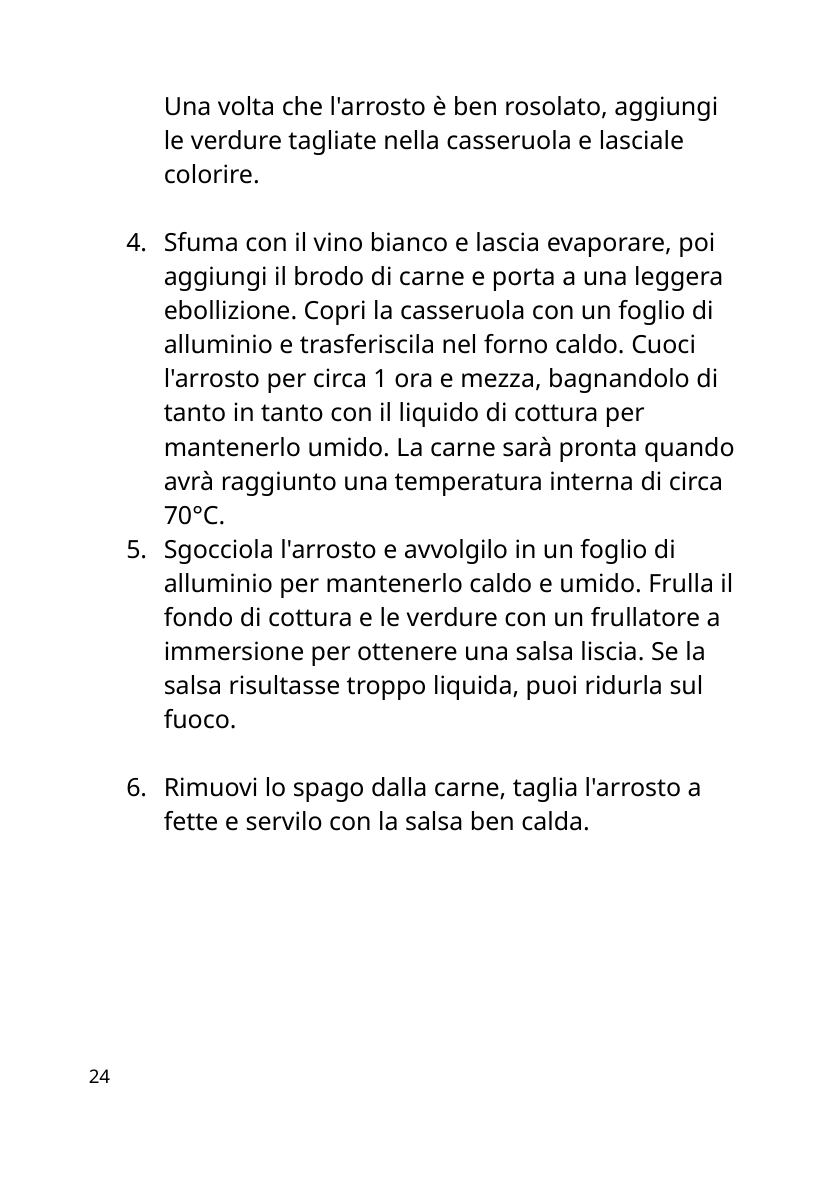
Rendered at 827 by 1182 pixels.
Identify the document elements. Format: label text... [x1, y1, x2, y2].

list Rimuovi lo spago dalla carne, taglia l'arrosto a fette e servilo con la salsa ben calda. [126, 770, 738, 838]
list Sgocciola l'arrosto e avvolgilo in un foglio di alluminio per mantenerlo caldo e umido. Frulla il fondo di cottura e le verdure con un frullatore a immersione per ottenere una salsa liscia. Se la salsa risultasse troppo liquida, puoi ridurla sul fuoco. [126, 531, 738, 736]
list Sfuma con il vino bianco e lascia evaporare, poi aggiungi il brodo di carne e porta a una leggera ebollizione. Copri la casseruola con un foglio di alluminio e trasferiscila nel forno caldo. Cuoci l'arrosto per circa 1 ora e mezza, bagnandolo di tanto in tanto con il liquido di cottura per mantenerlo umido. La carne sarà pronta quando avrà raggiunto una temperatura interna di circa 70°C. [126, 225, 738, 531]
list Una volta che l'arrosto è ben rosolato, aggiungi le verdure tagliate nella casseruola e lasciale colorire. [126, 88, 738, 191]
